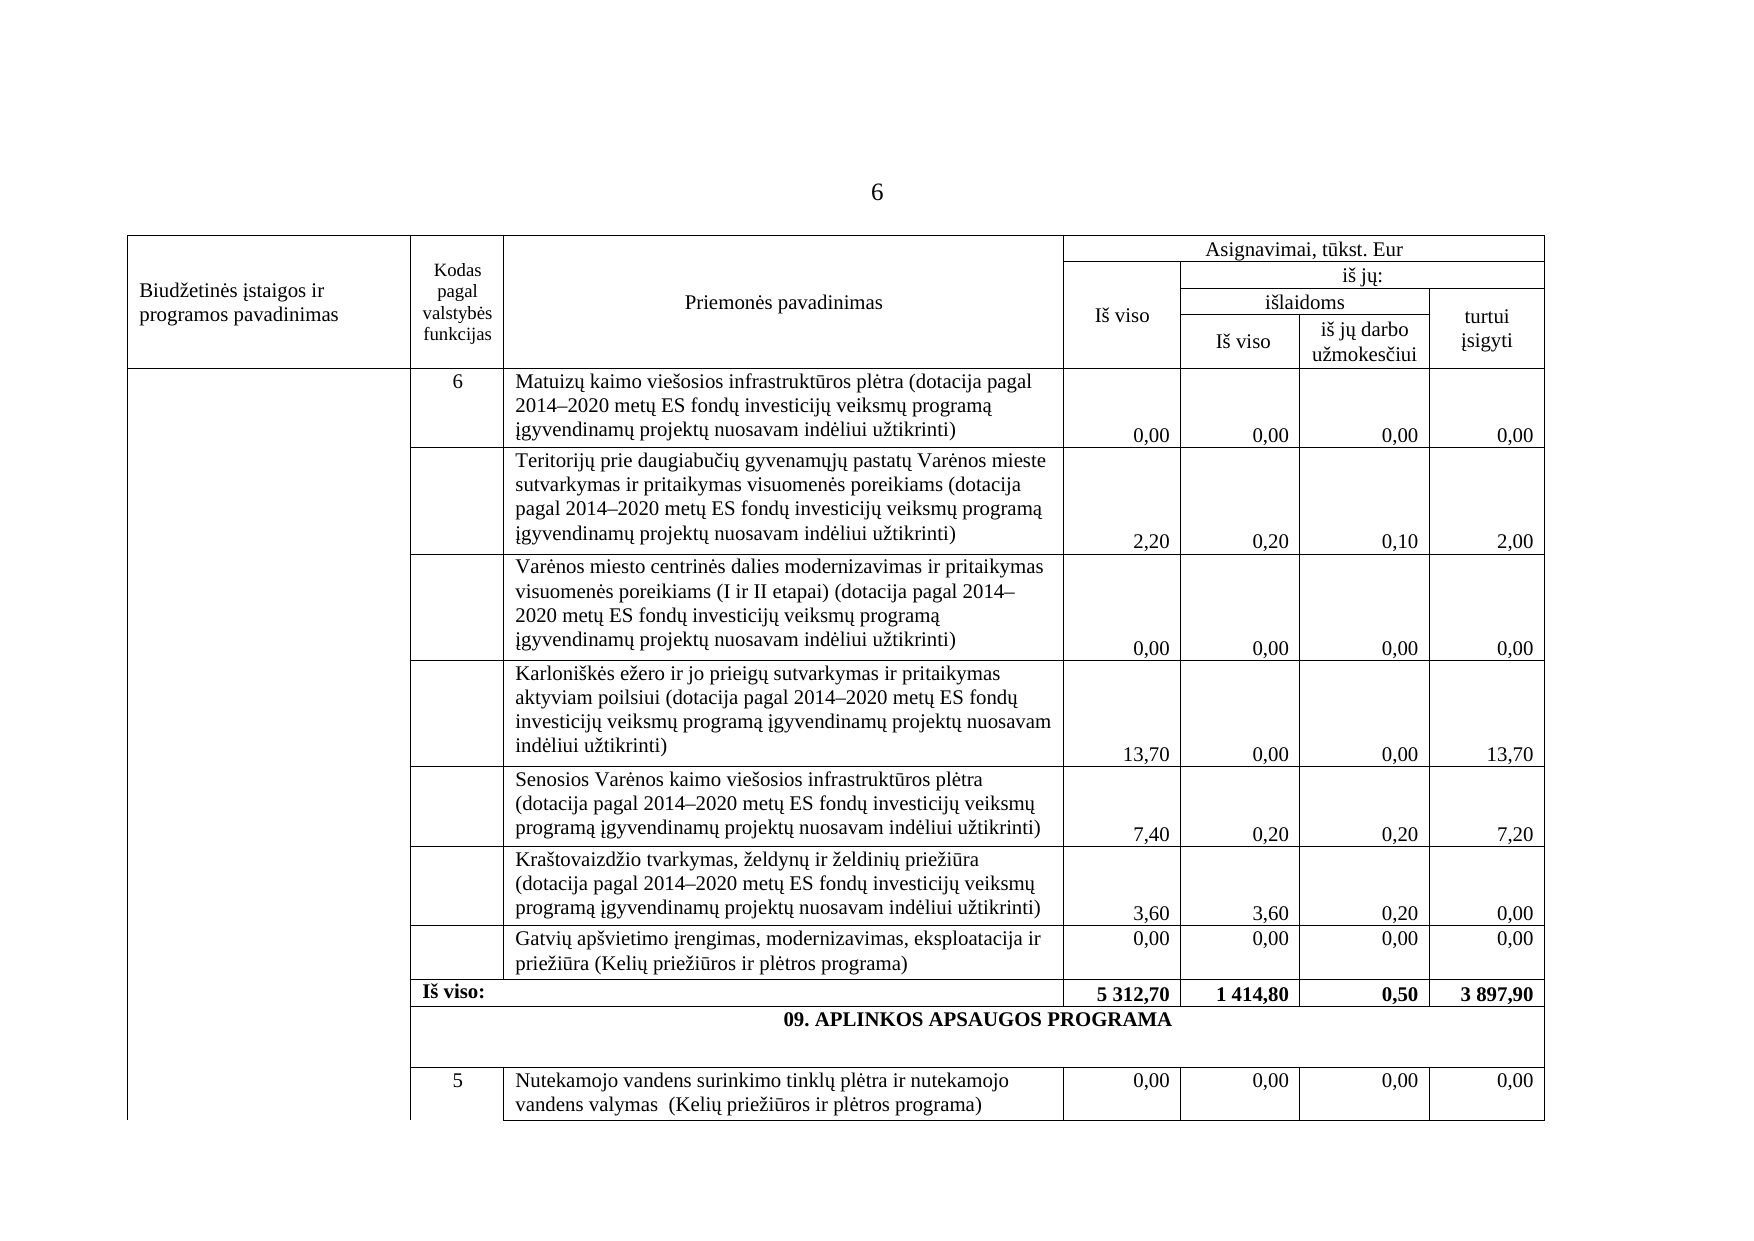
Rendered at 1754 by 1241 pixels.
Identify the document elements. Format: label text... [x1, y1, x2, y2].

table_cell išlaidoms [1181, 289, 1429, 314]
table_cell [128, 766, 410, 846]
table_cell [128, 1067, 410, 1120]
table_cell Iš viso: [411, 980, 504, 1006]
table_cell Karloniškės ežero ir jo prieigų sutvarkymas ir pritaikymas aktyviam poilsiui (dotacija pagal 2014–2020 metų ES fondų investicijų veiksmų programą įgyvendinamų projektų nuosavam indėliui užtikrinti) [504, 661, 1063, 766]
table_cell [128, 925, 410, 978]
table_cell 0,00 [1064, 926, 1180, 978]
table_cell 0,20 [1300, 767, 1429, 846]
table_cell 0,00 [1300, 661, 1429, 766]
table_cell 0,50 [1300, 980, 1429, 1006]
table_cell 2,20 [1064, 448, 1180, 553]
table_cell Iš viso [1181, 315, 1299, 367]
table_cell 0,20 [1181, 448, 1299, 553]
table_cell 13,70 [1430, 661, 1544, 766]
table_cell 0,00 [1300, 1068, 1429, 1120]
table_cell 3 897,90 [1430, 980, 1544, 1006]
table_cell 3,60 [1064, 847, 1180, 925]
table_header Asignavimai, tūkst. Eur [1064, 236, 1544, 261]
table_cell 0,00 [1300, 369, 1429, 447]
table_cell 0,00 [1064, 369, 1180, 447]
table_cell 0,00 [1181, 369, 1299, 447]
table_cell 7,20 [1430, 767, 1544, 846]
table_cell 0,00 [1430, 1068, 1544, 1120]
table_cell [411, 555, 503, 660]
table_cell 6 [411, 369, 503, 447]
table_cell [128, 447, 410, 553]
table_cell iš jų darbo užmokesčiui [1300, 315, 1429, 367]
table_cell [411, 847, 503, 925]
table_cell 0,00 [1181, 1068, 1299, 1120]
table_cell [128, 554, 410, 660]
table_cell 0,00 [1064, 1068, 1180, 1120]
table_cell [128, 660, 410, 766]
table_cell 0,00 [1181, 926, 1299, 978]
table_header Kodas pagal valstybės funkcijas [411, 236, 503, 367]
table_cell 0,00 [1300, 926, 1429, 978]
table_cell [411, 448, 503, 553]
table_cell 0,00 [1430, 369, 1544, 447]
table_cell 0,00 [1064, 555, 1180, 660]
table_header Priemonės pavadinimas [504, 236, 1063, 367]
table_cell [128, 979, 410, 1006]
table_cell 09. APLINKOS APSAUGOS PROGRAMA [411, 1007, 1544, 1067]
table_cell 0,00 [1181, 661, 1299, 766]
table_cell [504, 980, 1063, 1006]
table_cell [411, 926, 503, 978]
table_cell 5 312,70 [1064, 980, 1180, 1006]
table_cell iš jų: [1181, 262, 1544, 288]
table_cell Iš viso [1064, 262, 1180, 367]
table_cell 0,20 [1300, 847, 1429, 925]
table_cell 0,00 [1181, 555, 1299, 660]
table_cell Nutekamojo vandens surinkimo tinklų plėtra ir nutekamojo vandens valymas (Kelių priežiūros ir plėtros programa) [504, 1068, 1063, 1120]
table_cell Kraštovaizdžio tvarkymas, želdynų ir želdinių priežiūra (dotacija pagal 2014–2020 metų ES fondų investicijų veiksmų programą įgyvendinamų projektų nuosavam indėliui užtikrinti) [504, 847, 1063, 925]
table_cell Senosios Varėnos kaimo viešosios infrastruktūros plėtra (dotacija pagal 2014–2020 metų ES fondų investicijų veiksmų programą įgyvendinamų projektų nuosavam indėliui užtikrinti) [504, 767, 1063, 846]
table_header Biudžetinės įstaigos ir programos pavadinimas [128, 236, 410, 367]
table_cell Matuizų kaimo viešosios infrastruktūros plėtra (dotacija pagal 2014–2020 metų ES fondų investicijų veiksmų programą įgyvendinamų projektų nuosavam indėliui užtikrinti) [504, 369, 1063, 447]
table_cell 0,00 [1430, 555, 1544, 660]
table_cell [411, 661, 503, 766]
table_cell [128, 369, 410, 447]
table_cell [128, 846, 410, 925]
table_cell [411, 767, 503, 846]
table_cell Teritorijų prie daugiabučių gyvenamųjų pastatų Varėnos mieste sutvarkymas ir pritaikymas visuomenės poreikiams (dotacija pagal 2014–2020 metų ES fondų investicijų veiksmų programą įgyvendinamų projektų nuosavam indėliui užtikrinti) [504, 448, 1063, 553]
table_cell 7,40 [1064, 767, 1180, 846]
table_cell Gatvių apšvietimo įrengimas, modernizavimas, eksploatacija ir priežiūra (Kelių priežiūros ir plėtros programa) [504, 926, 1063, 978]
table_cell 0,00 [1430, 926, 1544, 978]
table_cell 0,10 [1300, 448, 1429, 553]
table_cell Varėnos miesto centrinės dalies modernizavimas ir pritaikymas visuomenės poreikiams (I ir II etapai) (dotacija pagal 2014–2020 metų ES fondų investicijų veiksmų programą įgyvendinamų projektų nuosavam indėliui užtikrinti) [504, 555, 1063, 660]
table_cell [128, 1006, 410, 1067]
table_cell 0,20 [1181, 767, 1299, 846]
table_cell 0,00 [1300, 555, 1429, 660]
table_cell 13,70 [1064, 661, 1180, 766]
table_cell turtui įsigyti [1430, 289, 1544, 367]
table_cell 2,00 [1430, 448, 1544, 553]
table_cell 0,00 [1430, 847, 1544, 925]
table_cell 3,60 [1181, 847, 1299, 925]
table_cell 5 [411, 1068, 503, 1120]
table_cell 1 414,80 [1181, 980, 1299, 1006]
